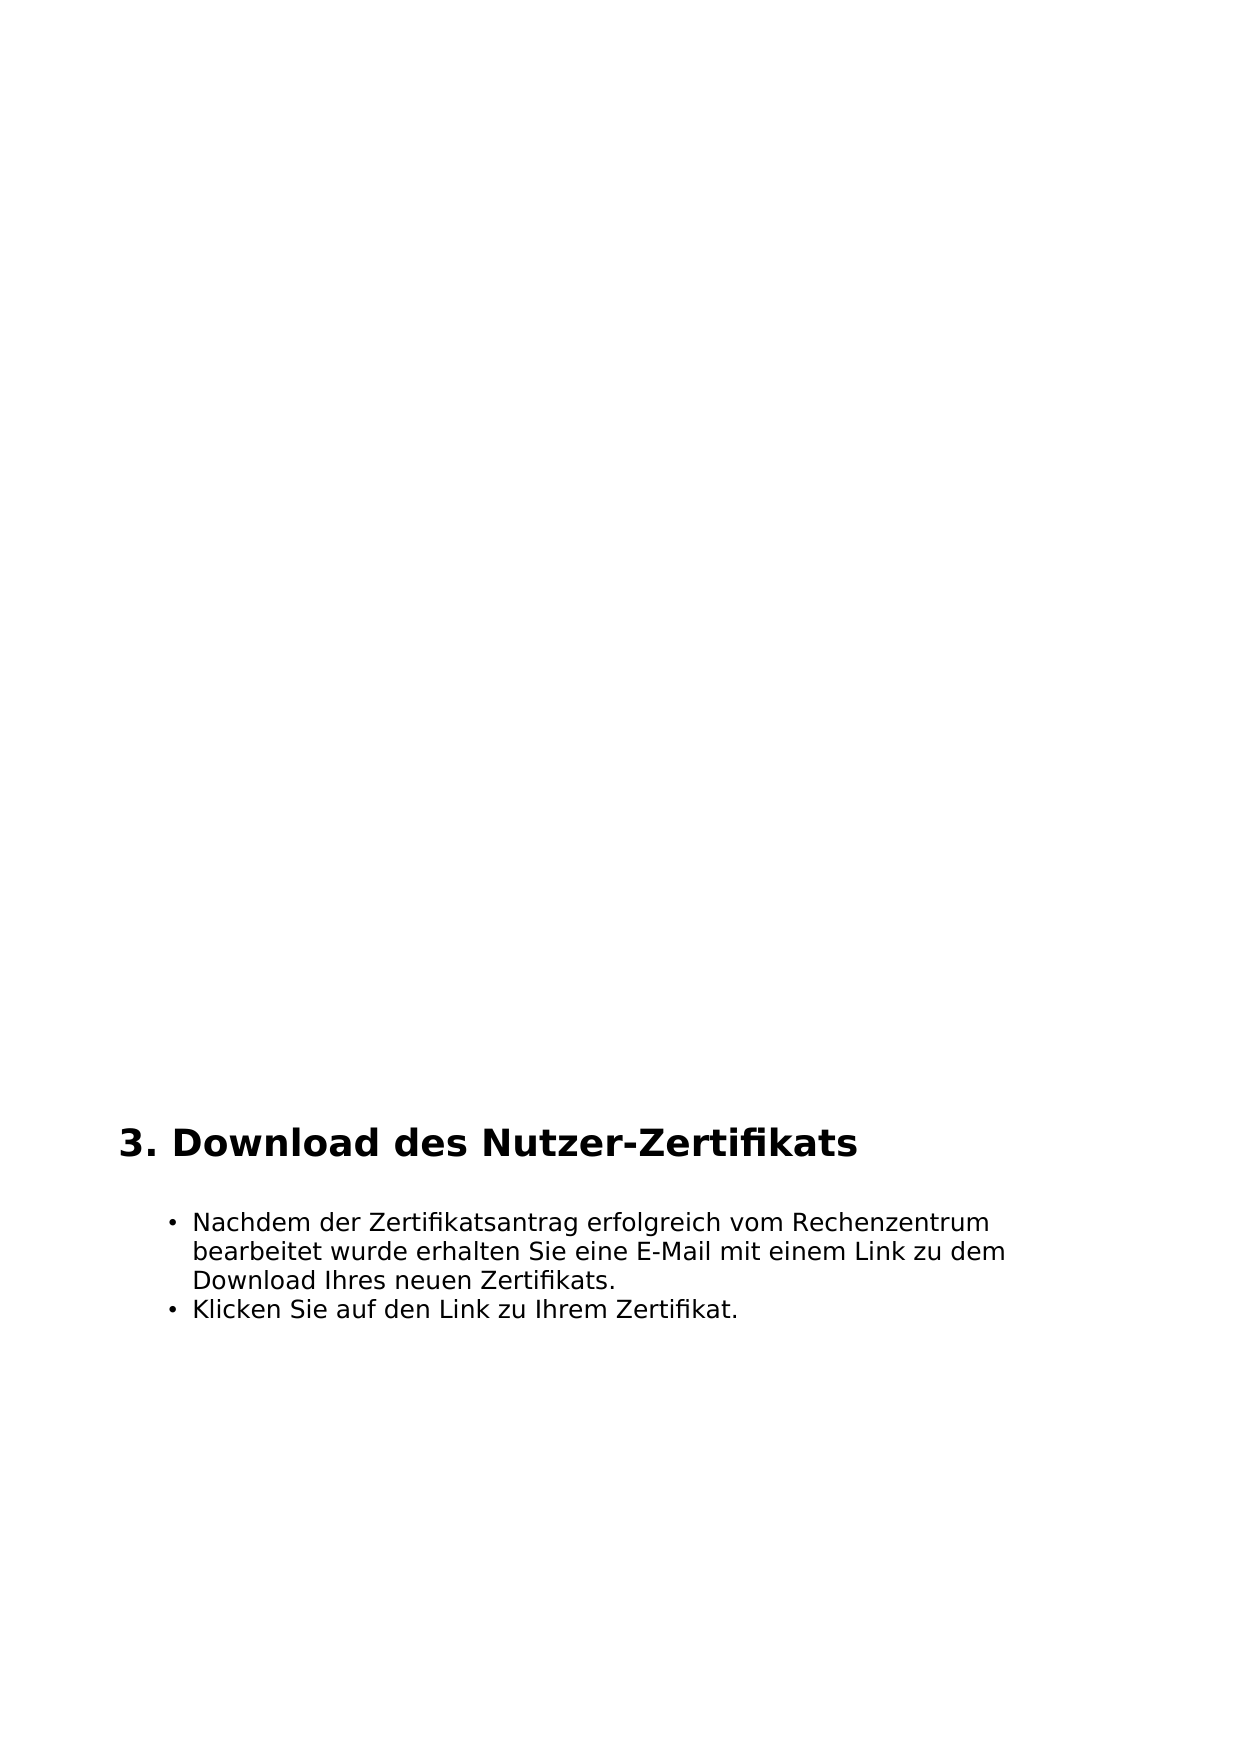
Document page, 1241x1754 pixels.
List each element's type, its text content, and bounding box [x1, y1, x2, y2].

list Nachdem der Zertifikatsantrag erfolgreich vom Rechenzentrum bearbeitet wurde erhalten Sie eine E-Mail mit einem Link zu dem Download Ihres neuen Zertifikats. [177, 1208, 1122, 1295]
list Klicken Sie auf den Link zu Ihrem Zertifikat. [177, 1295, 1122, 1324]
subtitle 3. Download des Nutzer-Zertifikats [118, 787, 1122, 1166]
